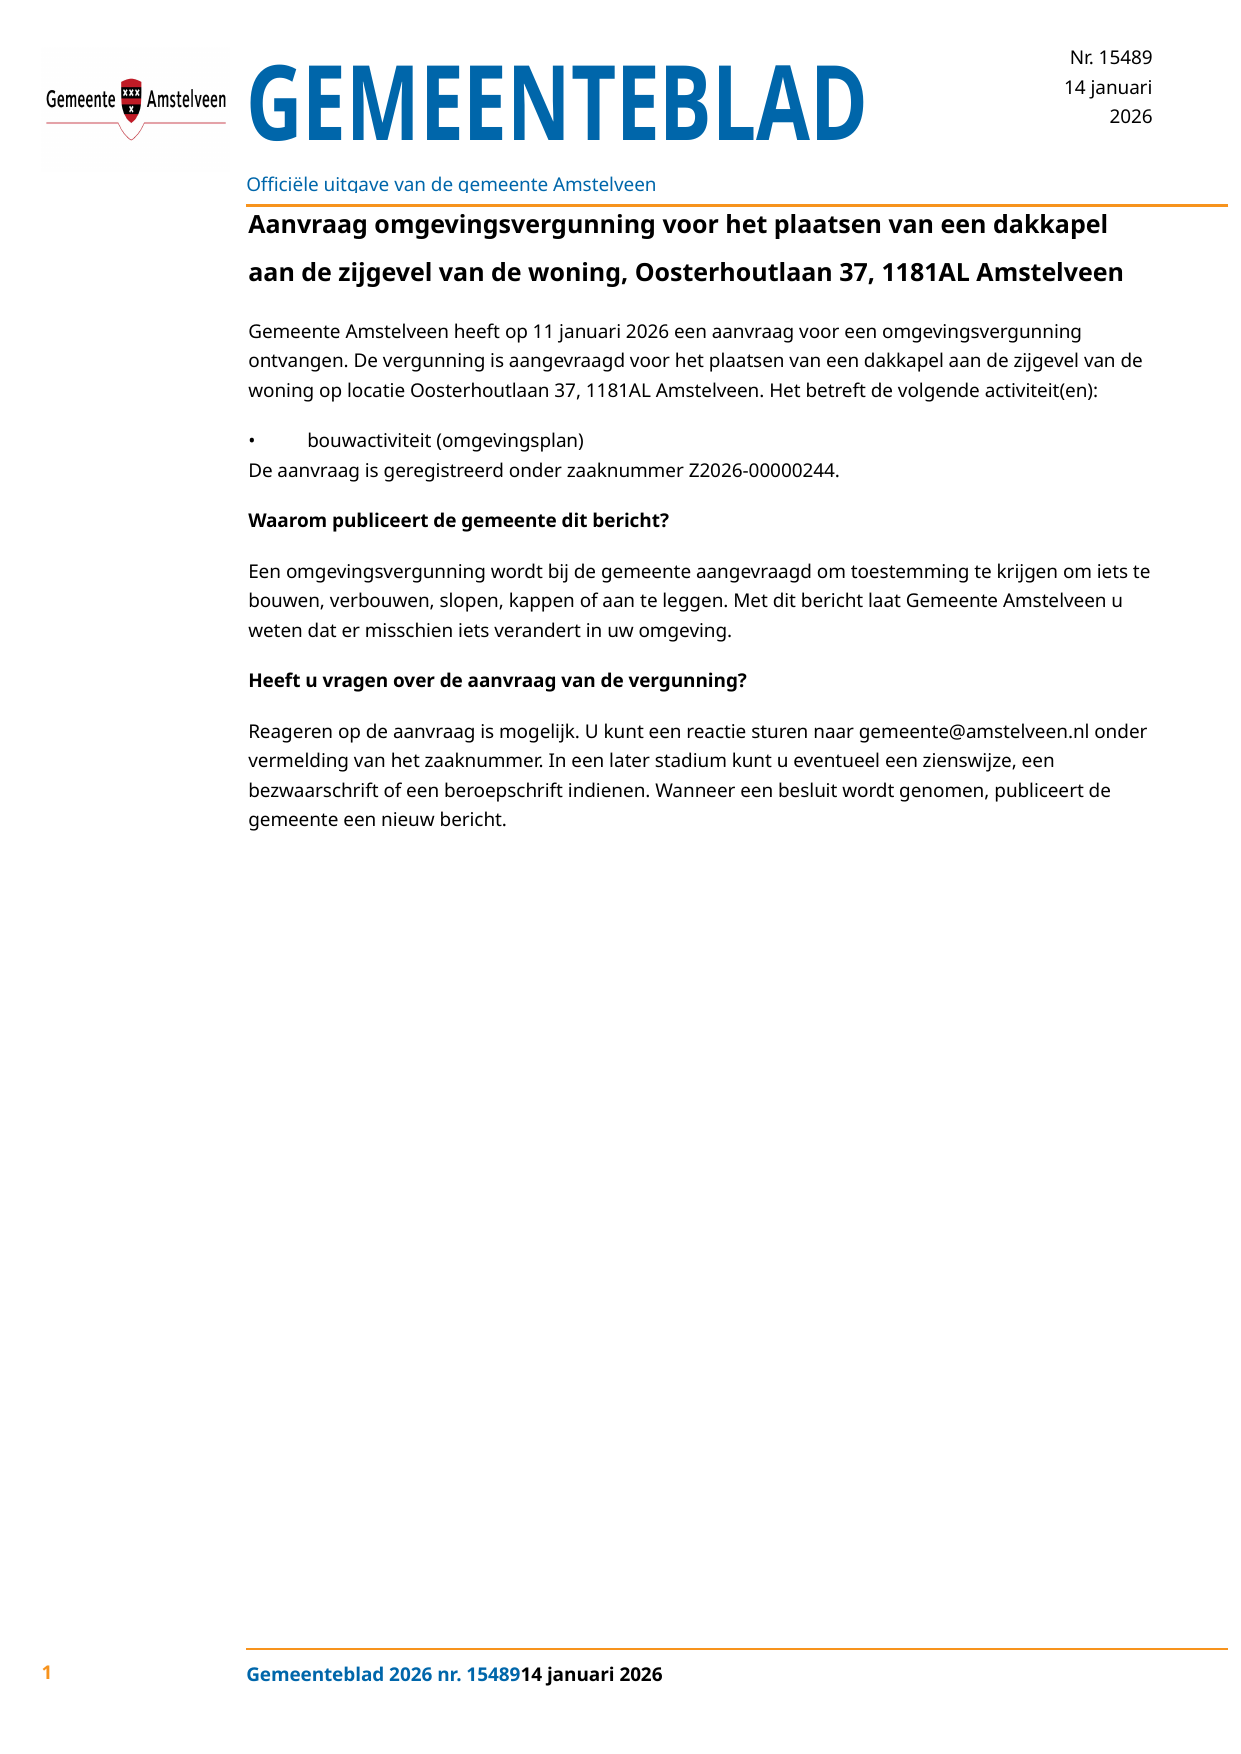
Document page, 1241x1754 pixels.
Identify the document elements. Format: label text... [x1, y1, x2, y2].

text De aanvraag is geregistreerd onder zaaknummer Z2026-00000244. [248, 457, 1152, 483]
text Aanvraag omgevingsvergunning voor het plaatsen van een dakkapel aan de zijgevel van de woning, Oosterhoutlaan 37, 1181AL Amstelveen [248, 207, 1152, 288]
text Reageren op de aanvraag is mogelijk. U kunt een reactie sturen naar gemeente@amstelveen.nl onder vermelding van het zaaknummer. In een later stadium kunt u eventueel een zienswijze, een bezwaarschrift of een beroepschrift indienen. Wanneer een besluit wordt genomen, publiceert de gemeente een nieuw bericht. [248, 718, 1152, 832]
text Gemeente Amstelveen heeft op 11 januari 2026 een aanvraag voor een omgevingsvergunning ontvangen. De vergunning is aangevraagd voor het plaatsen van een dakkapel aan de zijgevel van de woning op locatie Oosterhoutlaan 37, 1181AL Amstelveen. Het betreft de volgende activiteit(en): [248, 318, 1152, 403]
text Heeft u vragen over de aanvraag van de vergunning? [248, 667, 1152, 693]
picture [41, 47, 231, 172]
text Waarom publiceert de gemeente dit bericht? [248, 507, 1152, 533]
text Een omgevingsvergunning wordt bij de gemeente aangevraagd om toestemming te krijgen om iets te bouwen, verbouwen, slopen, kappen of aan te leggen. Met dit bericht laat Gemeente Amstelveen u weten dat er misschien iets verandert in uw omgeving. [248, 558, 1152, 643]
list bouwactiviteit (omgevingsplan) [248, 427, 1152, 453]
